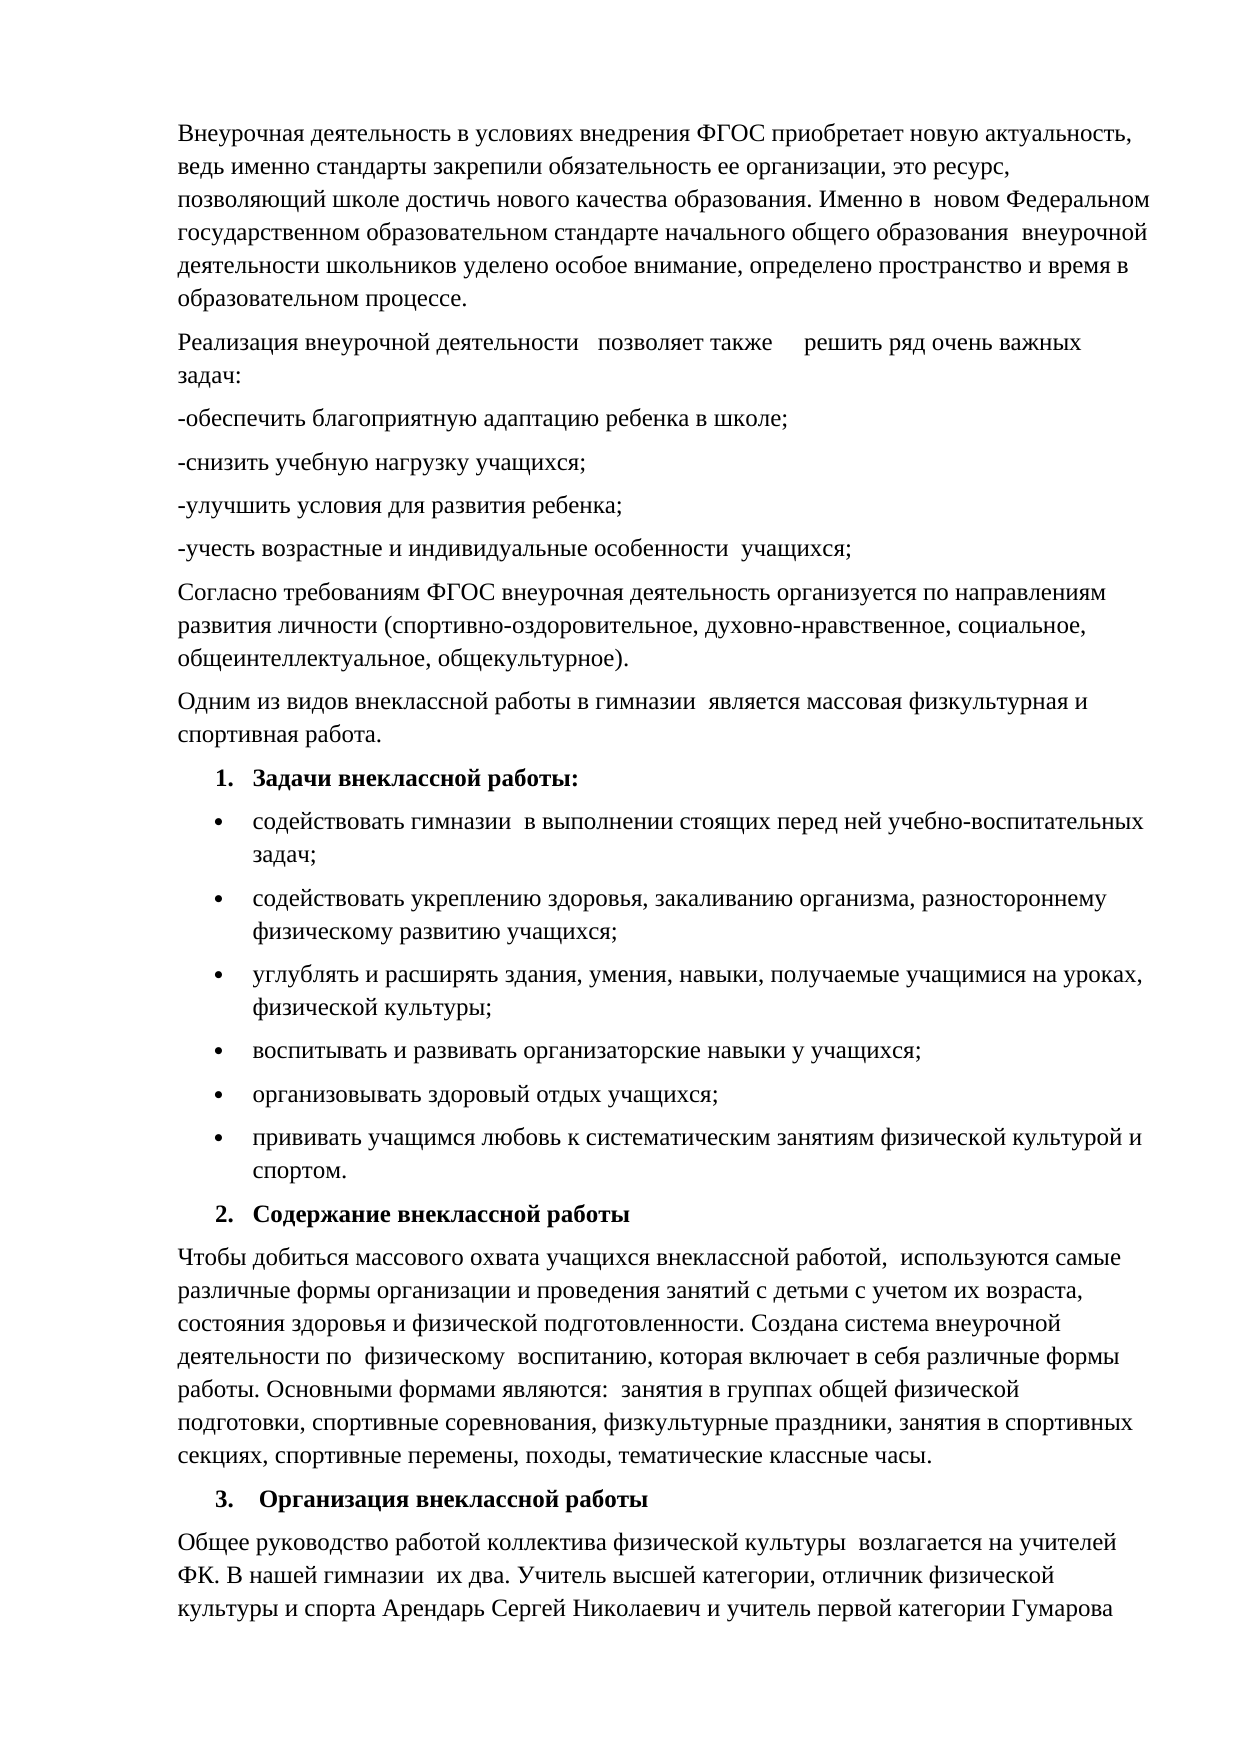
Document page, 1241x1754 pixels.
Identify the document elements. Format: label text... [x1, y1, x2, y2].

text Реализация внеурочной деятельности позволяет также решить ряд очень важных задач: [177, 327, 1152, 388]
text Чтобы добиться массового охвата учащихся внеклассной работой, используются самые различные формы организации и проведения занятий с детьми с учетом их возраста, состояния здоровья и физической подготовленности. Создана система внеурочной деятельности по физическому воспитанию, которая включает в себя различные формы работы. Основными формами являются: занятия в группах общей физической подготовки, спортивные соревнования, физкультурные праздники, занятия в спортивных секциях, спортивные перемены, походы, тематические классные часы. [177, 1242, 1152, 1469]
text -учесть возрастные и индивидуальные особенности учащихся; [177, 533, 1152, 562]
list прививать учащимся любовь к систематическим занятиям физической культурой и спортом. [215, 1122, 1152, 1184]
list Содержание внеклассной работы [215, 1199, 1152, 1228]
text Одним из видов внеклассной работы в гимназии является массовая физкультурная и спортивная работа. [177, 686, 1152, 748]
text Внеурочная деятельность в условиях внедрения ФГОС приобретает новую актуальность, ведь именно стандарты закрепили обязательность ее организации, это ресурс, позволяющий школе достичь нового качества образования. Именно в новом Федеральном государственном образовательном стандарте начального общего образования внеурочной деятельности школьников уделено особое внимание, определено пространство и время в образовательном процессе. [177, 118, 1152, 312]
list Задачи внеклассной работы: [215, 763, 1152, 792]
text Общее руководство работой коллектива физической культуры возлагается на учителей ФК. В нашей гимназии их два. Учитель высшей категории, отличник физической культуры и спорта Арендарь Сергей Николаевич и учитель первой категории Гумарова [177, 1527, 1152, 1622]
text -улучшить условия для развития ребенка; [177, 490, 1152, 519]
list воспитывать и развивать организаторские навыки у учащихся; [215, 1036, 1152, 1064]
text -снизить учебную нагрузку учащихся; [177, 447, 1152, 475]
list содействовать гимназии в выполнении стоящих перед ней учебно-воспитательных задач; [215, 806, 1152, 868]
list содействовать укреплению здоровья, закаливанию организма, разностороннему физическому развитию учащихся; [215, 883, 1152, 944]
text Согласно требованиям ФГОС внеурочная деятельность организуется по направлениям развития личности (спортивно-оздоровительное, духовно-нравственное, социальное, общеинтеллектуальное, общекультурное). [177, 577, 1152, 672]
list Организация внеклассной работы [215, 1484, 1152, 1513]
list углублять и расширять здания, умения, навыки, получаемые учащимися на уроках, физической культуры; [215, 959, 1152, 1021]
list организовывать здоровый отдых учащихся; [215, 1079, 1152, 1108]
text -обеспечить благоприятную адаптацию ребенка в школе; [177, 403, 1152, 432]
